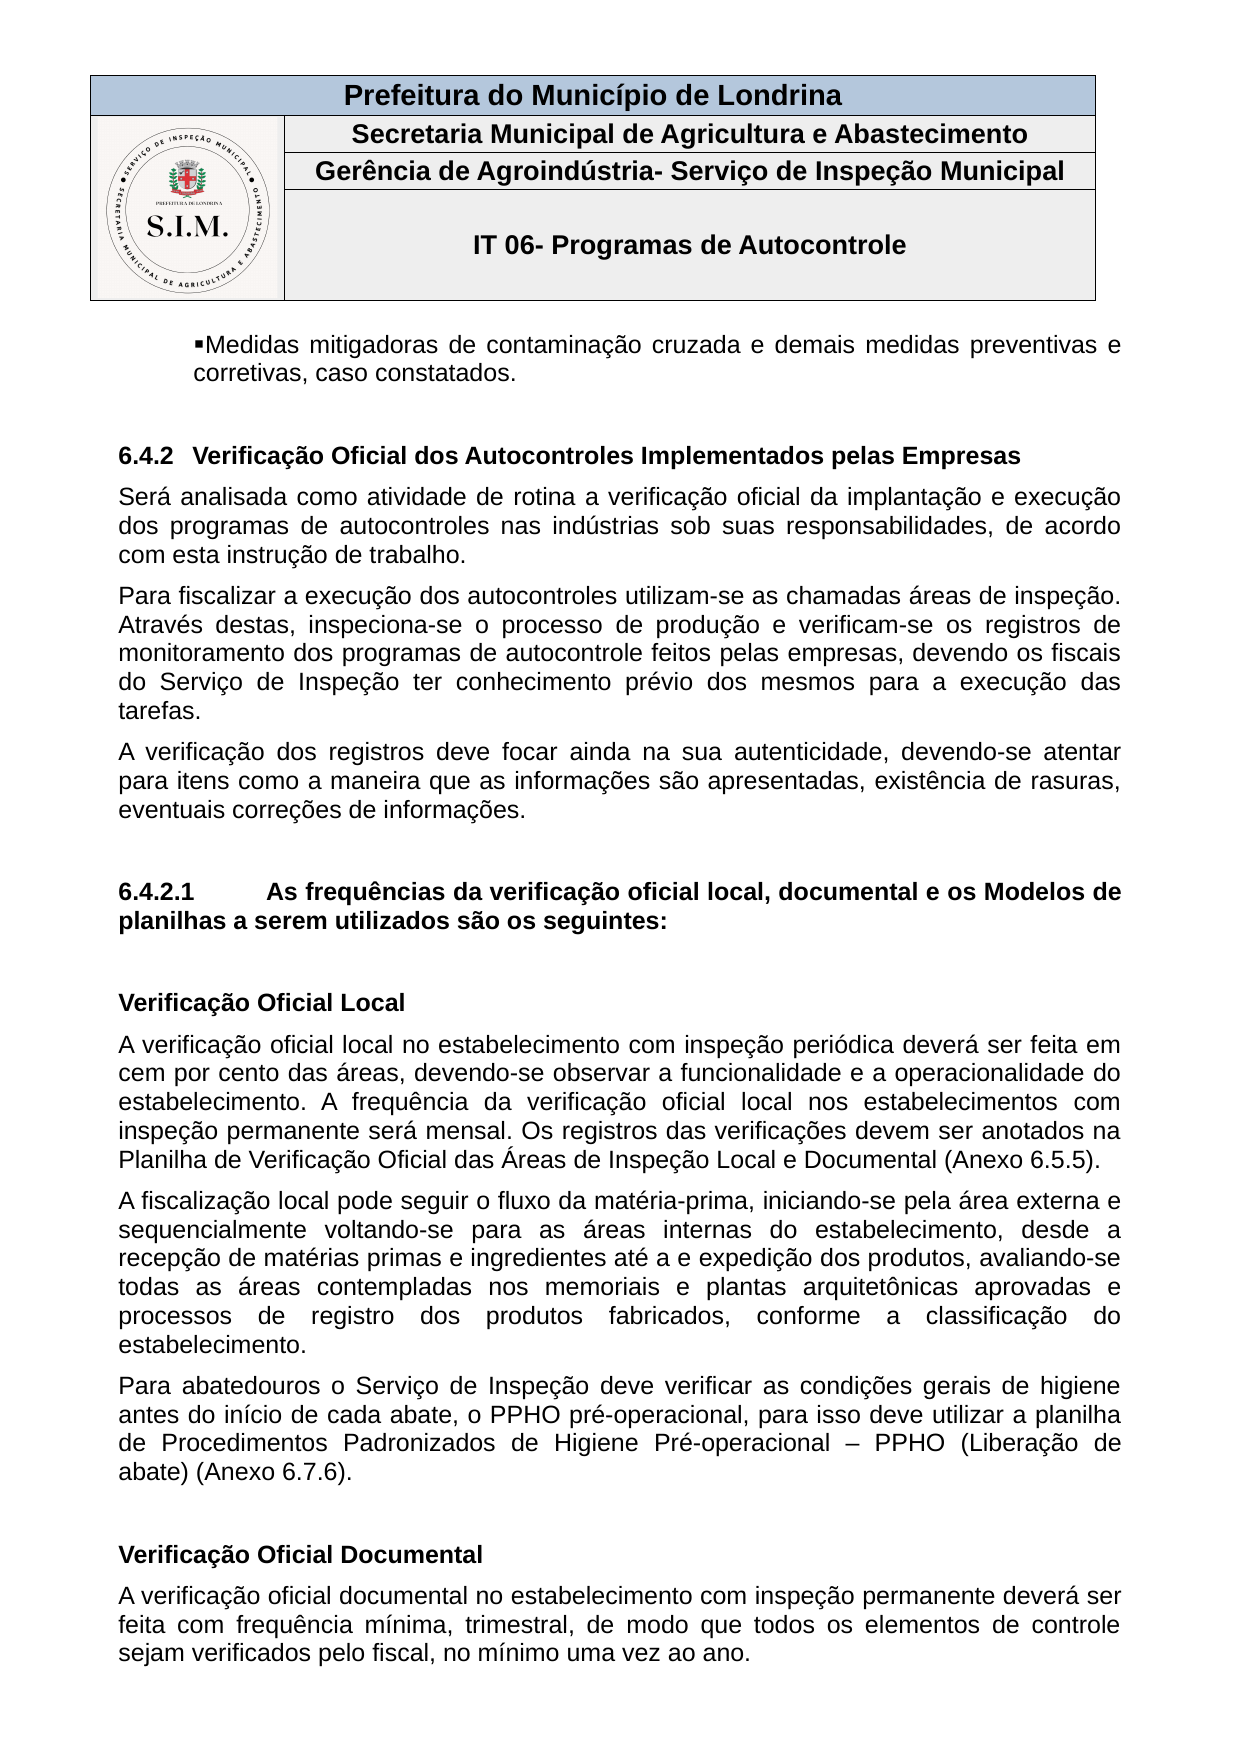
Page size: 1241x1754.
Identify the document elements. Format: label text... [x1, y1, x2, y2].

text Para fiscalizar a execução dos autocontroles utilizam-se as chamadas áreas de inspeção. Através destas, inspeciona-se o processo de produção e verificam-se os registros de monitoramento dos programas de autocontrole feitos pelas empresas, devendo os fiscais do Serviço de Inspeção ter conhecimento prévio dos mesmos para a execução das tarefas. [118, 581, 1123, 725]
list Medidas mitigadoras de contaminação cruzada e demais medidas preventivas e corretivas, caso constatados. [193, 329, 1123, 387]
text A verificação dos registros deve focar ainda na sua autenticidade, devendo-se atentar para itens como a maneira que as informações são apresentadas, existência de rasuras, eventuais correções de informações. [118, 737, 1123, 823]
text Verificação Oficial Local [118, 988, 1123, 1017]
text 6.4.2.1 As frequências da verificação oficial local, documental e os Modelos de planilhas a serem utilizados são os seguintes: [118, 877, 1123, 935]
text A fiscalização local pode seguir o fluxo da matéria-prima, iniciando-se pela área externa e sequencialmente voltando-se para as áreas internas do estabelecimento, desde a recepção de matérias primas e ingredientes até a e expedição dos produtos, avaliando-se todas as áreas contempladas nos memoriais e plantas arquitetônicas aprovadas e processos de registro dos produtos fabricados, conforme a classificação do estabelecimento. [118, 1186, 1123, 1358]
text Para abatedouros o Serviço de Inspeção deve verificar as condições gerais de higiene antes do início de cada abate, o PPHO pré-operacional, para isso deve utilizar a planilha de Procedimentos Padronizados de Higiene Pré-operacional – PPHO (Liberação de abate) (Anexo 6.7.6). [118, 1371, 1123, 1486]
text A verificação oficial documental no estabelecimento com inspeção permanente deverá ser feita com frequência mínima, trimestral, de modo que todos os elementos de controle sejam verificados pelo fiscal, no mínimo uma vez ao ano. [118, 1581, 1123, 1667]
picture [97, 117, 278, 298]
text 6.4.2 Verificação Oficial dos Autocontroles Implementados pelas Empresas [118, 441, 1123, 470]
text Verificação Oficial Documental [118, 1540, 1123, 1568]
text A verificação oficial local no estabelecimento com inspeção periódica deverá ser feita em cem por cento das áreas, devendo-se observar a funcionalidade e a operacionalidade do estabelecimento. A frequência da verificação oficial local nos estabelecimentos com inspeção permanente será mensal. Os registros das verificações devem ser anotados na Planilha de Verificação Oficial das Áreas de Inspeção Local e Documental (Anexo 6.5.5). [118, 1030, 1123, 1173]
text Será analisada como atividade de rotina a verificação oficial da implantação e execução dos programas de autocontroles nas indústrias sob suas responsabilidades, de acordo com esta instrução de trabalho. [118, 482, 1123, 568]
